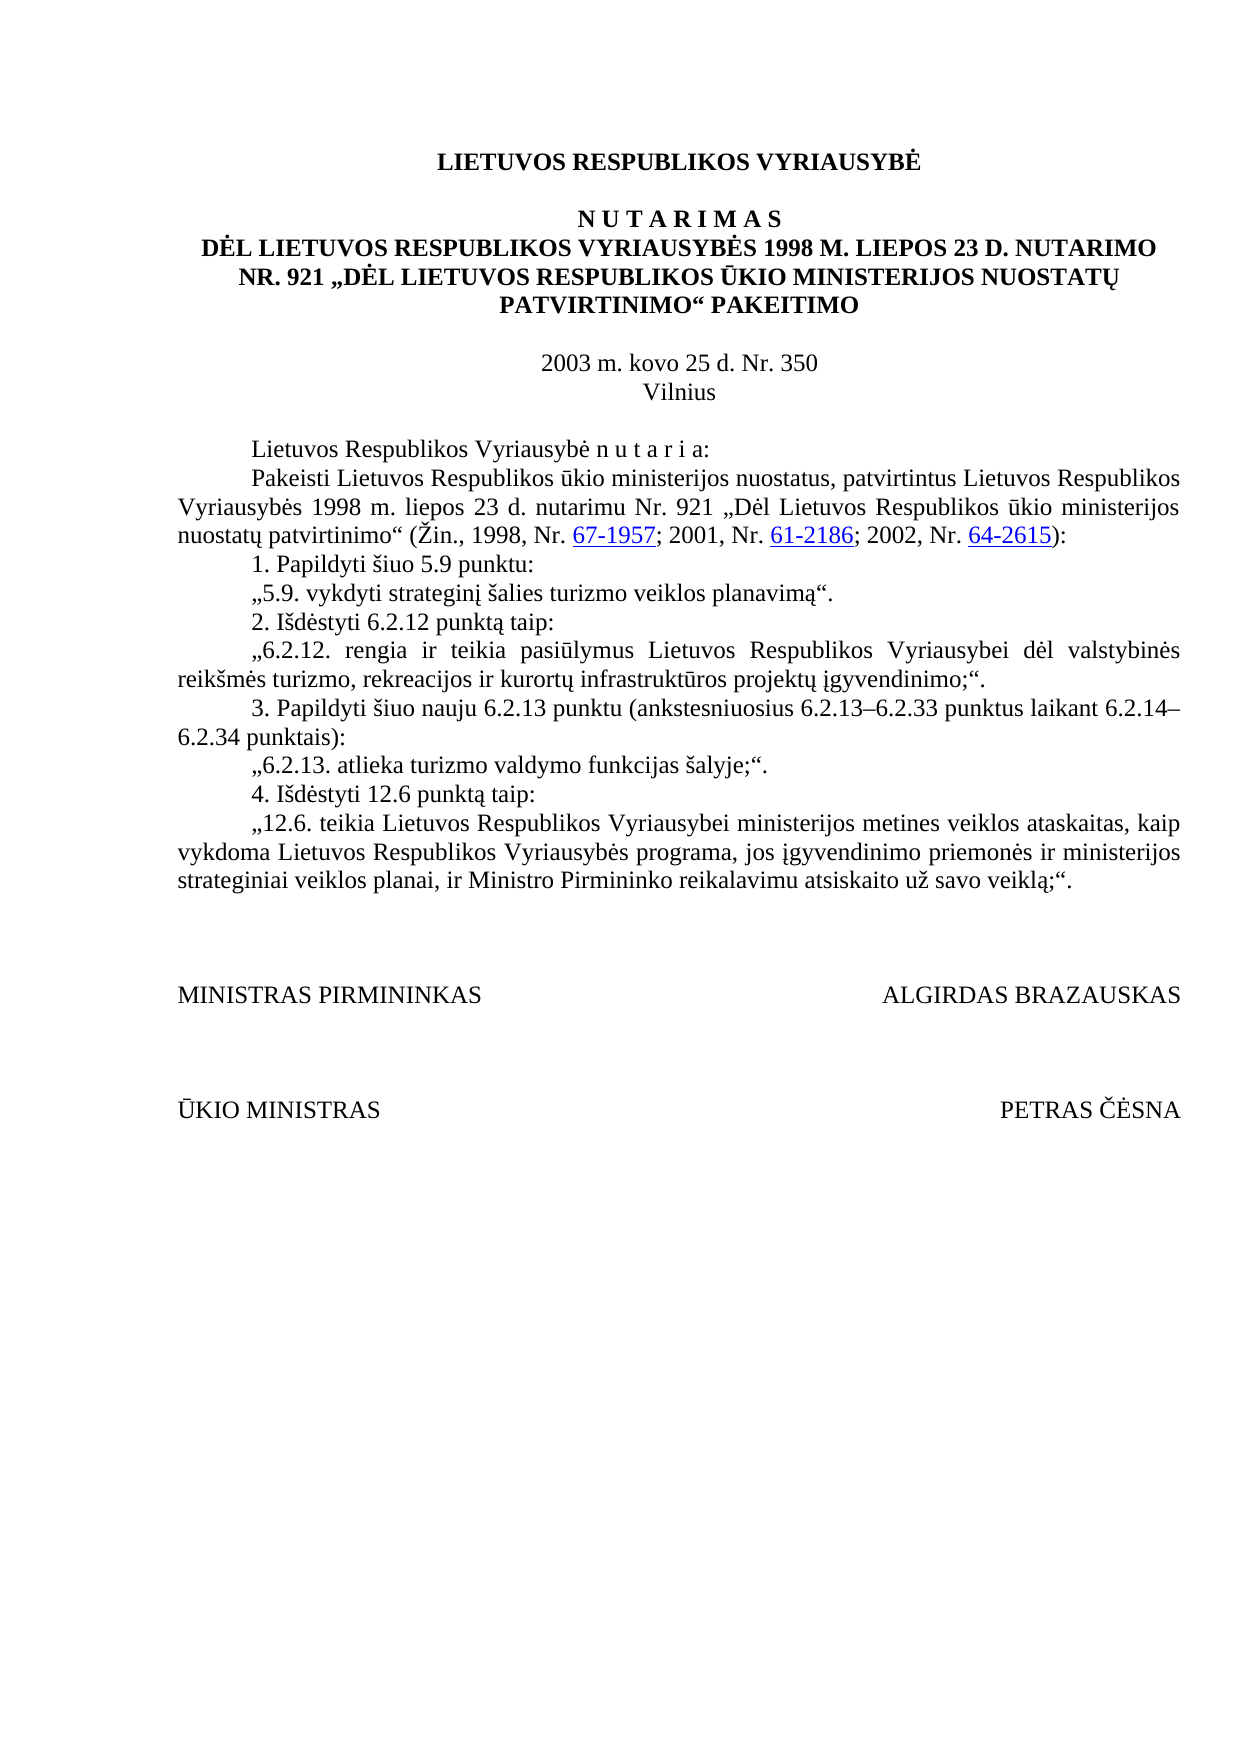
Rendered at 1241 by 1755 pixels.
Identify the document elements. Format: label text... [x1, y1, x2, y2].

text „12.6. teikia Lietuvos Respublikos Vyriausybei ministerijos metines veiklos ataskaitas, kaip vykdoma Lietuvos Respublikos Vyriausybės programa, jos įgyvendinimo priemonės ir ministerijos strateginiai veiklos planai, ir Ministro Pirmininko reikalavimu atsiskaito už savo veiklą;“. [177, 808, 1181, 894]
text 3. Papildyti šiuo nauju 6.2.13 punktu (ankstesniuosius 6.2.13–6.2.33 punktus laikant 6.2.14–6.2.34 punktais): [177, 693, 1181, 751]
text DĖL LIETUVOS RESPUBLIKOS VYRIAUSYBĖS 1998 M. LIEPOS 23 D. NUTARIMO NR. 921 „DĖL LIETUVOS RESPUBLIKOS ŪKIO MINISTERIJOS NUOSTATŲ PATVIRTINIMO“ PAKEITIMO [177, 233, 1181, 319]
text „5.9. vykdyti strateginį šalies turizmo veiklos planavimą“. [177, 578, 1181, 607]
text ŪKIO MINISTRAS PETRAS ČĖSNA [177, 1096, 1181, 1124]
text Pakeisti Lietuvos Respublikos ūkio ministerijos nuostatus, patvirtintus Lietuvos Respublikos Vyriausybės 1998 m. liepos 23 d. nutarimu Nr. 921 „Dėl Lietuvos Respublikos ūkio ministerijos nuostatų patvirtinimo“ (Žin., 1998, Nr. 67-1957; 2001, Nr. 61-2186; 2002, Nr. 64-2615): [177, 463, 1181, 549]
text MINISTRAS PIRMININKAS ALGIRDAS BRAZAUSKAS [177, 981, 1181, 1009]
text 2. Išdėstyti 6.2.12 punktą taip: [177, 607, 1181, 636]
text 1. Papildyti šiuo 5.9 punktu: [177, 549, 1181, 578]
text Lietuvos Respublikos Vyriausybė nutaria: [177, 434, 1181, 463]
text „6.2.13. atlieka turizmo valdymo funkcijas šalyje;“. [177, 751, 1181, 779]
text Vilnius [177, 377, 1181, 406]
text 4. Išdėstyti 12.6 punktą taip: [177, 779, 1181, 808]
text 2003 m. kovo 25 d. Nr. 350 [177, 348, 1181, 377]
text „6.2.12. rengia ir teikia pasiūlymus Lietuvos Respublikos Vyriausybei dėl valstybinės reikšmės turizmo, rekreacijos ir kurortų infrastruktūros projektų įgyvendinimo;“. [177, 636, 1181, 693]
text N U T A R I M A S [177, 204, 1181, 233]
text LIETUVOS RESPUBLIKOS VYRIAUSYBĖ [177, 147, 1181, 176]
